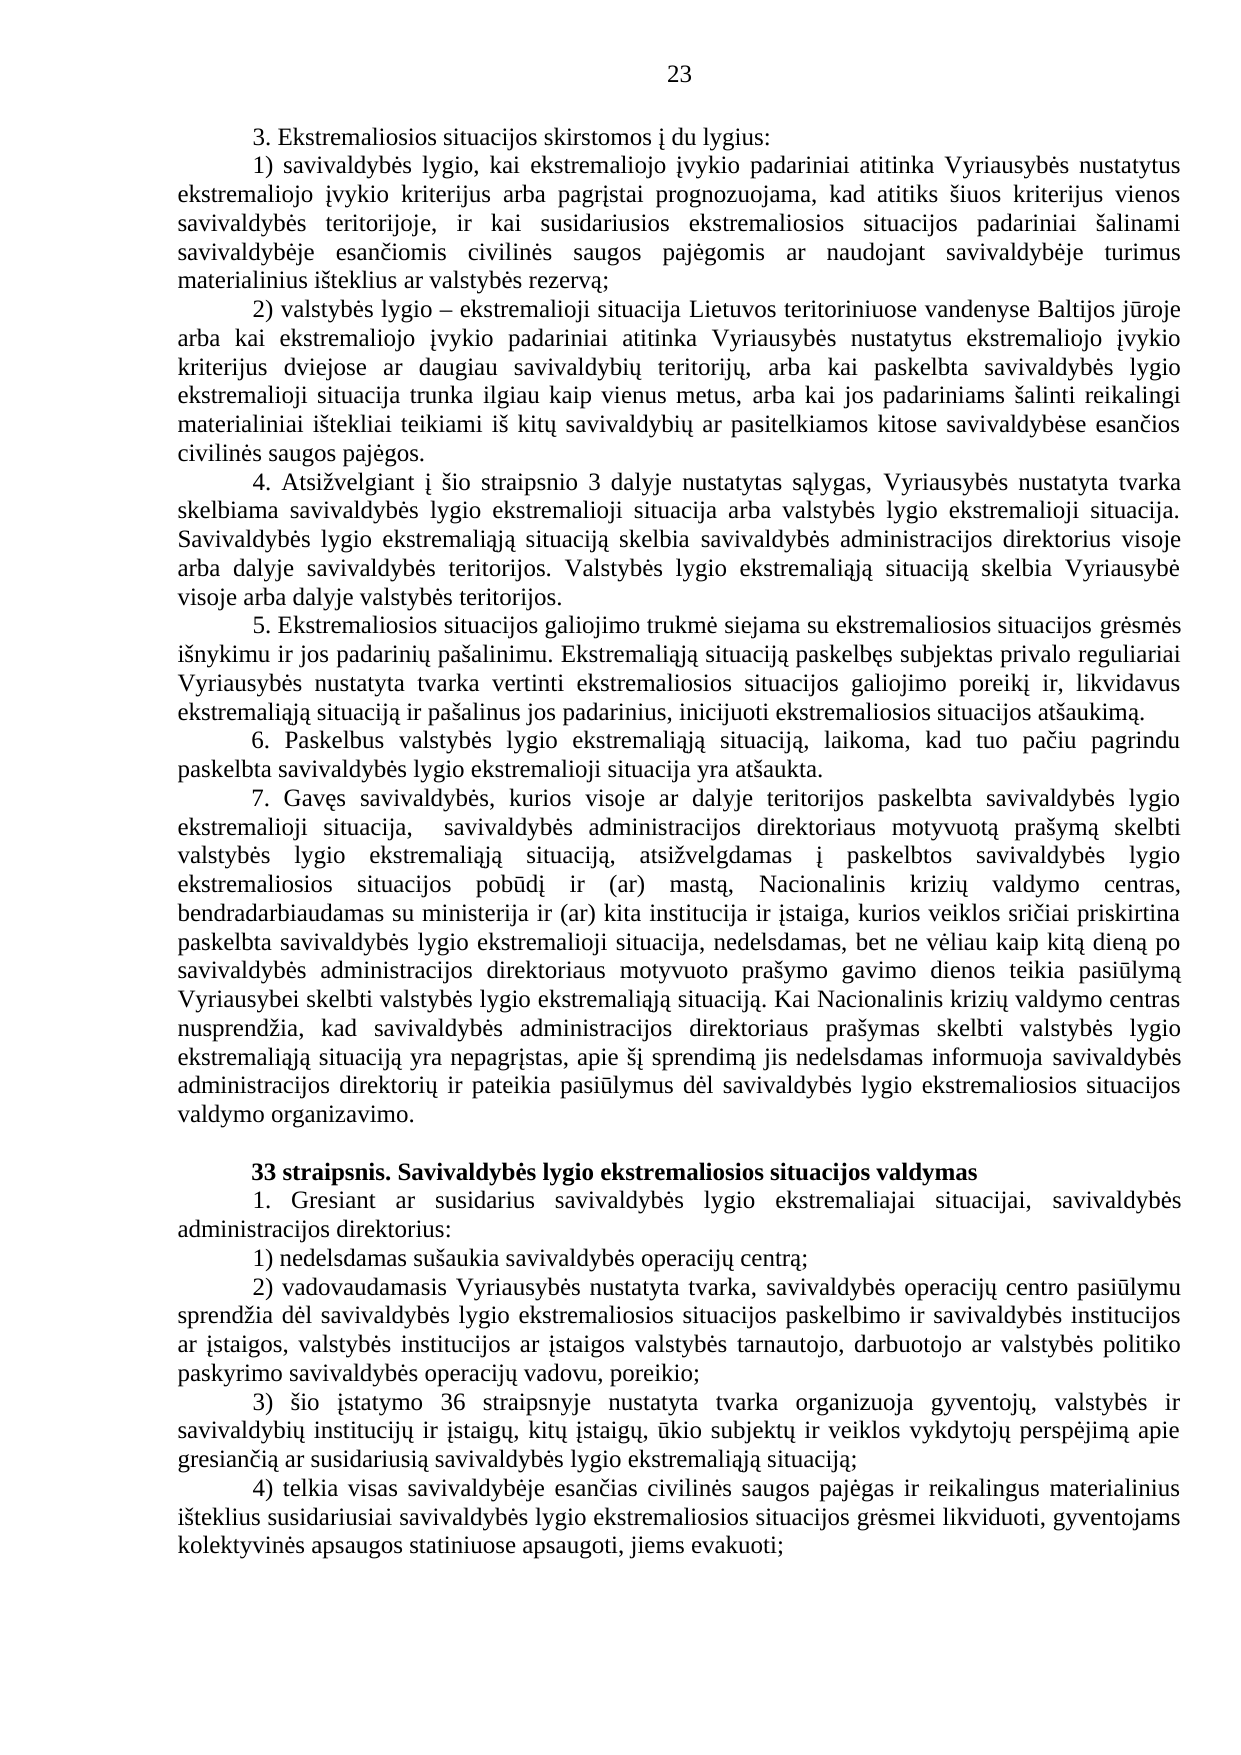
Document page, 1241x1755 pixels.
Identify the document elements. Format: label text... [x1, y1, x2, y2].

text 4. Atsižvelgiant į šio straipsnio 3 dalyje nustatytas sąlygas, Vyriausybės nustatyta tvarka skelbiama savivaldybės lygio ekstremalioji situacija arba valstybės lygio ekstremalioji situacija. Savivaldybės lygio ekstremaliąją situaciją skelbia savivaldybės administracijos direktorius visoje arba dalyje savivaldybės teritorijos. Valstybės lygio ekstremaliąją situaciją skelbia Vyriausybė visoje arba dalyje valstybės teritorijos. [177, 467, 1181, 611]
text 2) valstybės lygio – ekstremalioji situacija Lietuvos teritoriniuose vandenyse Baltijos jūroje arba kai ekstremaliojo įvykio padariniai atitinka Vyriausybės nustatytus ekstremaliojo įvykio kriterijus dviejose ar daugiau savivaldybių teritorijų, arba kai paskelbta savivaldybės lygio ekstremalioji situacija trunka ilgiau kaip vienus metus, arba kai jos padariniams šalinti reikalingi materialiniai ištekliai teikiami iš kitų savivaldybių ar pasitelkiamos kitose savivaldybėse esančios civilinės saugos pajėgos. [177, 294, 1181, 467]
text 1) savivaldybės lygio, kai ekstremaliojo įvykio padariniai atitinka Vyriausybės nustatytus ekstremaliojo įvykio kriterijus arba pagrįstai prognozuojama, kad atitiks šiuos kriterijus vienos savivaldybės teritorijoje, ir kai susidariusios ekstremaliosios situacijos padariniai šalinami savivaldybėje esančiomis civilinės saugos pajėgomis ar naudojant savivaldybėje turimus materialinius išteklius ar valstybės rezervą; [177, 151, 1181, 294]
text 7. Gavęs savivaldybės, kurios visoje ar dalyje teritorijos paskelbta savivaldybės lygio ekstremalioji situacija, savivaldybės administracijos direktoriaus motyvuotą prašymą skelbti valstybės lygio ekstremaliąją situaciją, atsižvelgdamas į paskelbtos savivaldybės lygio ekstremaliosios situacijos pobūdį ir (ar) mastą, Nacionalinis krizių valdymo centras, bendradarbiaudamas su ministerija ir (ar) kita institucija ir įstaiga, kurios veiklos sričiai priskirtina paskelbta savivaldybės lygio ekstremalioji situacija, nedelsdamas, bet ne vėliau kaip kitą dieną po savivaldybės administracijos direktoriaus motyvuoto prašymo gavimo dienos teikia pasiūlymą Vyriausybei skelbti valstybės lygio ekstremaliąją situaciją. Kai Nacionalinis krizių valdymo centras nusprendžia, kad savivaldybės administracijos direktoriaus prašymas skelbti valstybės lygio ekstremaliąją situaciją yra nepagrįstas, apie šį sprendimą jis nedelsdamas informuoja savivaldybės administracijos direktorių ir pateikia pasiūlymus dėl savivaldybės lygio ekstremaliosios situacijos valdymo organizavimo. [177, 783, 1181, 1128]
text 3. Ekstremaliosios situacijos skirstomos į du lygius: [177, 122, 1181, 151]
text 2) vadovaudamasis Vyriausybės nustatyta tvarka, savivaldybės operacijų centro pasiūlymu sprendžia dėl savivaldybės lygio ekstremaliosios situacijos paskelbimo ir savivaldybės institucijos ar įstaigos, valstybės institucijos ar įstaigos valstybės tarnautojo, darbuotojo ar valstybės politiko paskyrimo savivaldybės operacijų vadovu, poreikio; [177, 1272, 1181, 1387]
text 1) nedelsdamas sušaukia savivaldybės operacijų centrą; [177, 1243, 1181, 1272]
text 1. Gresiant ar susidarius savivaldybės lygio ekstremaliajai situacijai, savivaldybės administracijos direktorius: [177, 1186, 1181, 1243]
text 5. Ekstremaliosios situacijos galiojimo trukmė siejama su ekstremaliosios situacijos grėsmės išnykimu ir jos padarinių pašalinimu. Ekstremaliąją situaciją paskelbęs subjektas privalo reguliariai Vyriausybės nustatyta tvarka vertinti ekstremaliosios situacijos galiojimo poreikį ir, likvidavus ekstremaliąją situaciją ir pašalinus jos padarinius, inicijuoti ekstremaliosios situacijos atšaukimą. [177, 611, 1181, 726]
text 3) šio įstatymo 36 straipsnyje nustatyta tvarka organizuoja gyventojų, valstybės ir savivaldybių institucijų ir įstaigų, kitų įstaigų, ūkio subjektų ir veiklos vykdytojų perspėjimą apie gresiančią ar susidariusią savivaldybės lygio ekstremaliąją situaciją; [177, 1387, 1181, 1473]
text 6. Paskelbus valstybės lygio ekstremaliąją situaciją, laikoma, kad tuo pačiu pagrindu paskelbta savivaldybės lygio ekstremalioji situacija yra atšaukta. [177, 726, 1181, 783]
text 4) telkia visas savivaldybėje esančias civilinės saugos pajėgas ir reikalingus materialinius išteklius susidariusiai savivaldybės lygio ekstremaliosios situacijos grėsmei likviduoti, gyventojams kolektyvinės apsaugos statiniuose apsaugoti, jiems evakuoti; [177, 1473, 1181, 1559]
text 33 straipsnis. Savivaldybės lygio ekstremaliosios situacijos valdymas [177, 1157, 1181, 1186]
